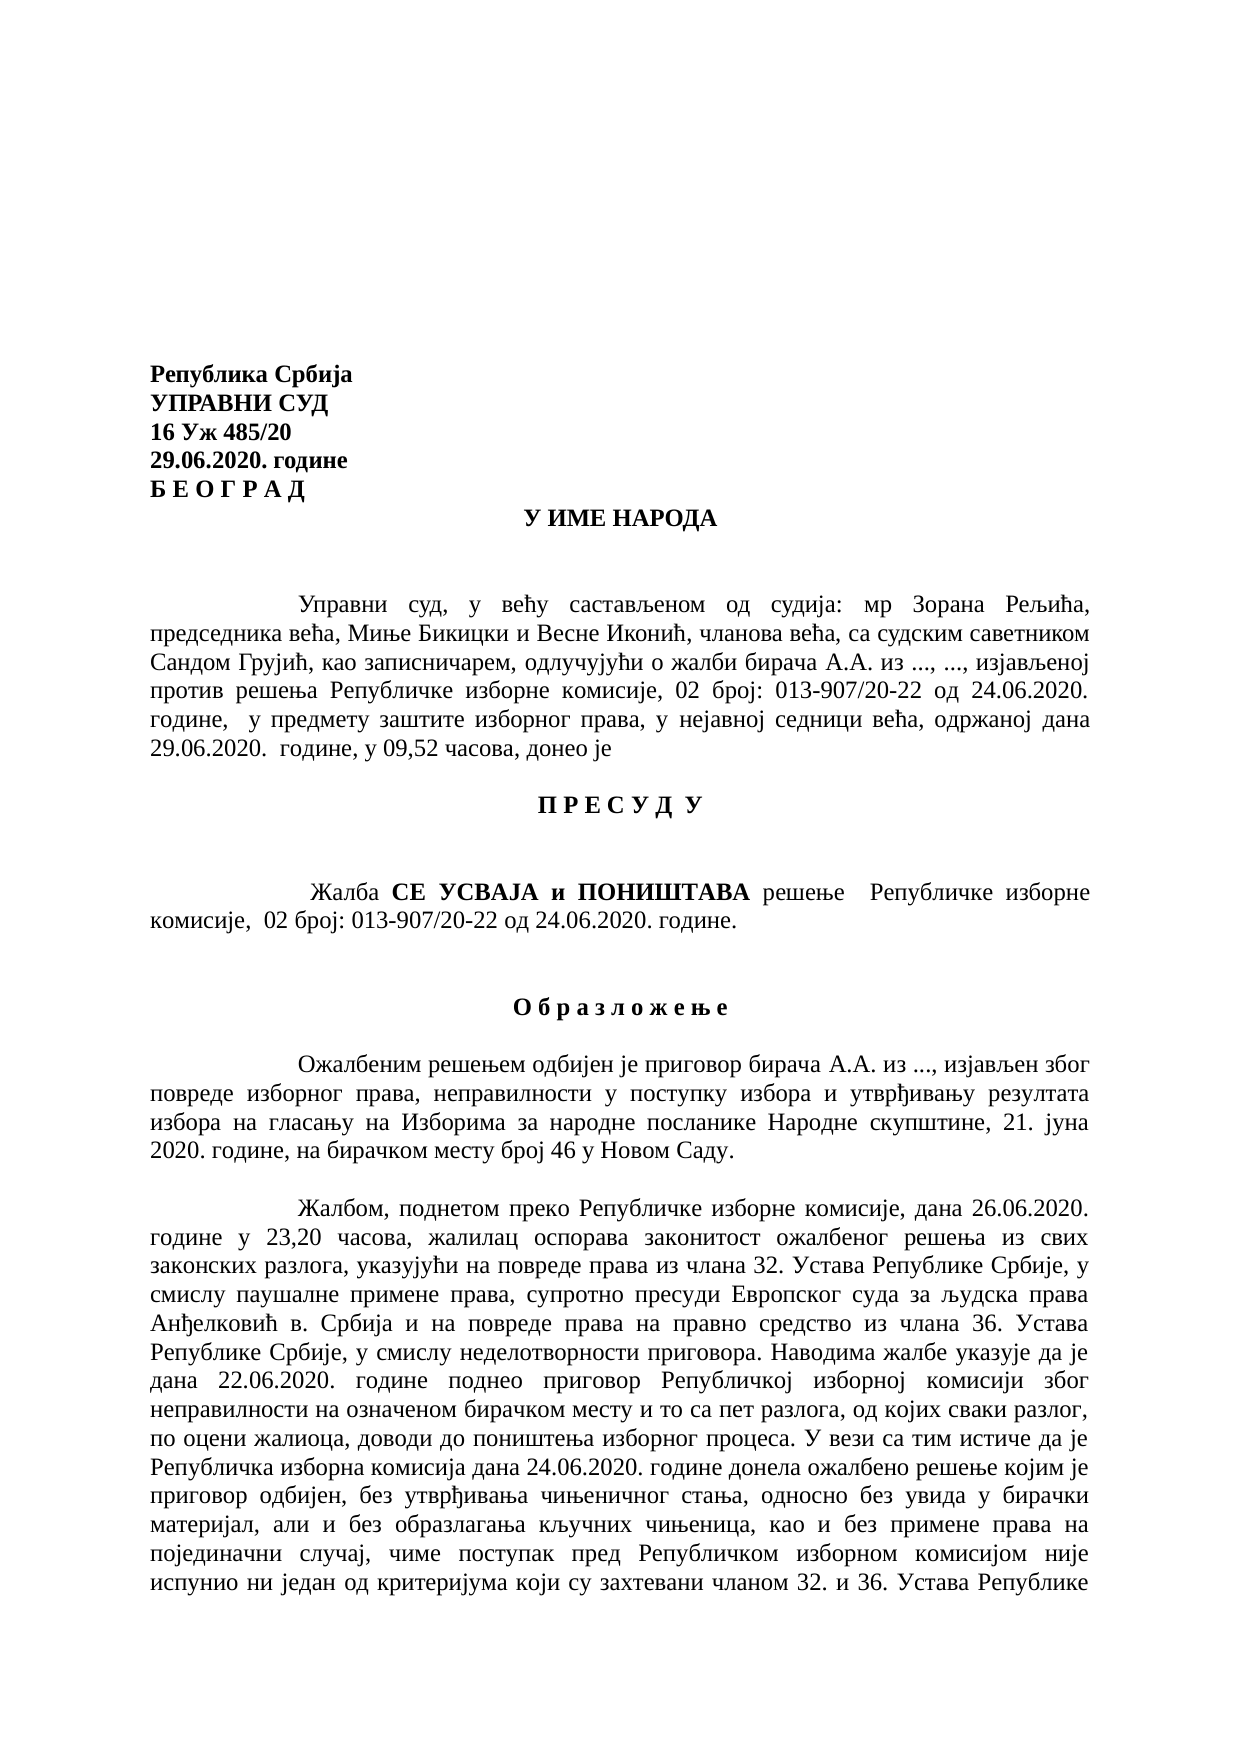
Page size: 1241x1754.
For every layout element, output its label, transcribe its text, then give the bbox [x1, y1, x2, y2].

text П Р Е С У Д У [150, 790, 1090, 819]
text Управни суд, у већу састављеном од судија: мр Зорана Рељића, председника већа, Миње Бикицки и Весне Иконић, чланова већа, са судским саветником Сандом Грујић, као записничарем, одлучујући о жалби бирача А.А. из ..., ..., изјављеној против решења Републичке изборне комисије, 02 број: 013-907/20-22 од 24.06.2020. године, у предмету заштите изборног права, у нејавној седници већа, одржаној дана 29.06.2020. године, у 09,52 часова, донео је [150, 589, 1090, 762]
text Жалбом, поднетом преко Републичке изборне комисије, дана 26.06.2020. године у 23,20 часова, жалилац оспорава законитост ожалбеног решења из свих законских разлога, указујући на повреде права из члана 32. Устава Републике Србије, у смислу паушалне примене права, супротно пресуди Европског суда за људска права Анђелковић в. Србија и на повреде права на правно средство из члана 36. Устава Републике Србије, у смислу неделотворности приговора. Наводима жалбе указује да је дана 22.06.2020. године поднео приговор Републичкоj изборној комисији због неправилности на означеном бирачком месту и то са пет разлога, од којих сваки разлог, по оцени жалиоца, доводи до поништења изборног процеса. У вези са тим истиче да је Републичка изборна комисија дана 24.06.2020. године донела ожалбено решење којим је приговор одбијен, без утврђивања чињеничног стања, односно без увида у бирачки материјал, али и без образлагања кључних чињеница, као и без примене права на појединачни случај, чиме поступак пред Републичком изборном комисијом није испунио ни један од критеријума који су захтевани чланом 32. и 36. Устава Републике [150, 1193, 1090, 1595]
text Ожалбеним решењем одбијен је приговор бирача А.А. из ..., изјављен због повреде изборног права, неправилности у поступку избора и утврђивању резултата избора на гласању на Изборима за народне посланике Народне скупштине, 21. јуна 2020. године, на бирачком месту број 46 у Новом Саду. [150, 1049, 1090, 1164]
text О б р а з л о ж е њ е [150, 992, 1090, 1020]
text У ИМЕ НАРОДА [150, 503, 1090, 532]
text Република Србија [150, 148, 1090, 388]
text УПРАВНИ СУД [150, 388, 1090, 417]
text 16 Уж 485/20 [150, 417, 1090, 445]
text Жалба СЕ УСВАЈА и ПОНИШТАВА решење Републичке изборне комисије, 02 број: 013-907/20-22 од 24.06.2020. године. [150, 877, 1090, 934]
text 29.06.2020. године [150, 445, 1090, 474]
text Б Е О Г Р А Д [150, 474, 1090, 503]
